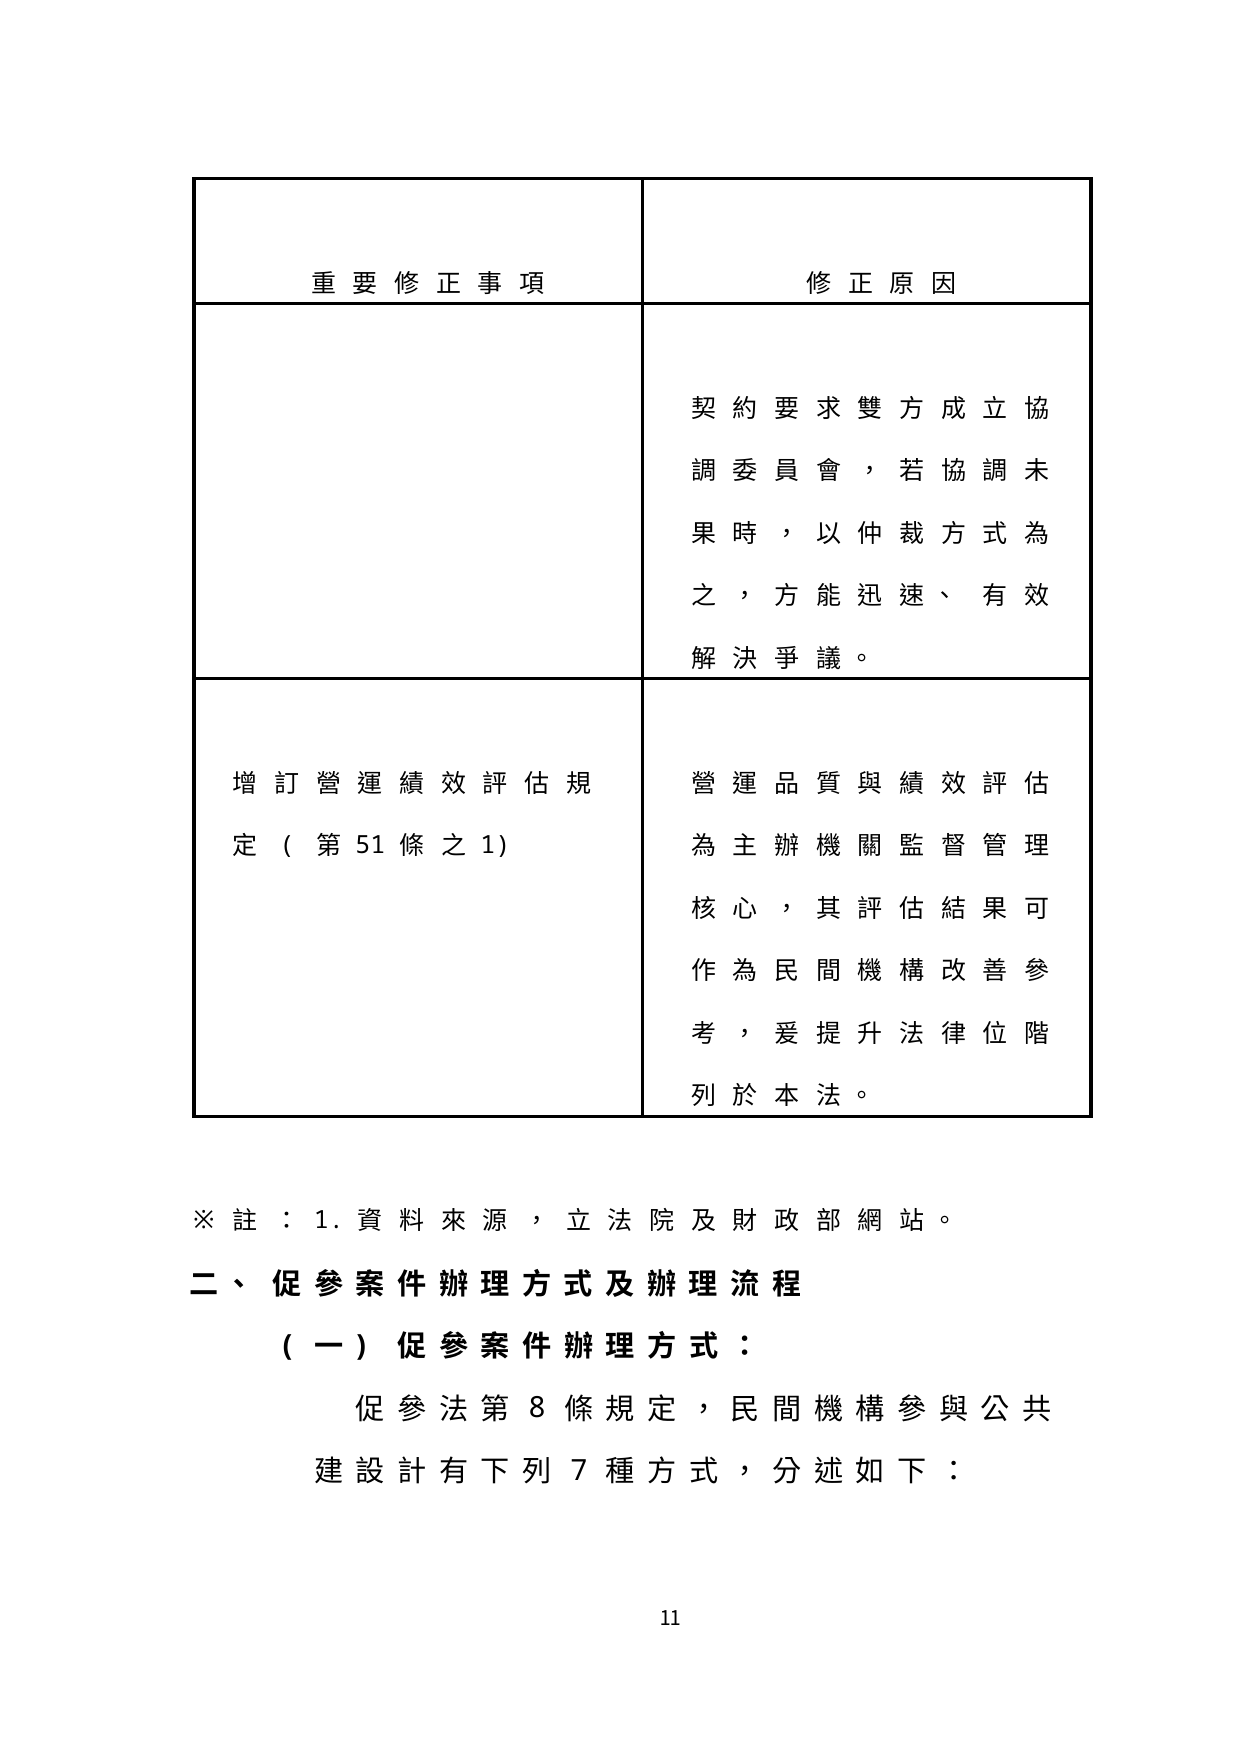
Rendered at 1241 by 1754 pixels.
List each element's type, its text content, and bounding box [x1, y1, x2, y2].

text ※註：1.資料來源，立法院及財政部網站。 [183, 1177, 1058, 1240]
table_cell [196, 305, 641, 677]
text (一) 促參案件辦理方式： [242, 1302, 1058, 1365]
table_header 修正原因 [644, 180, 1089, 302]
table_header 重要修正事項 [196, 180, 641, 302]
table_cell 增訂營運績效評估規定(第51條之1) [196, 680, 641, 1115]
table_cell 契約要求雙方成立協調委員會，若協調未果時，以仲裁方式為之，方能迅速、有效解決爭議。 [644, 305, 1089, 677]
text 二、促參案件辦理方式及辦理流程 [183, 1240, 1058, 1302]
text 促參法第8條規定，民間機構參與公共建設計有下列7種方式，分述如下： [271, 1365, 1058, 1490]
table_cell 營運品質與績效評估為主辦機關監督管理核心，其評估結果可作為民間機構改善參考，爰提升法律位階列於本法。 [644, 680, 1089, 1115]
